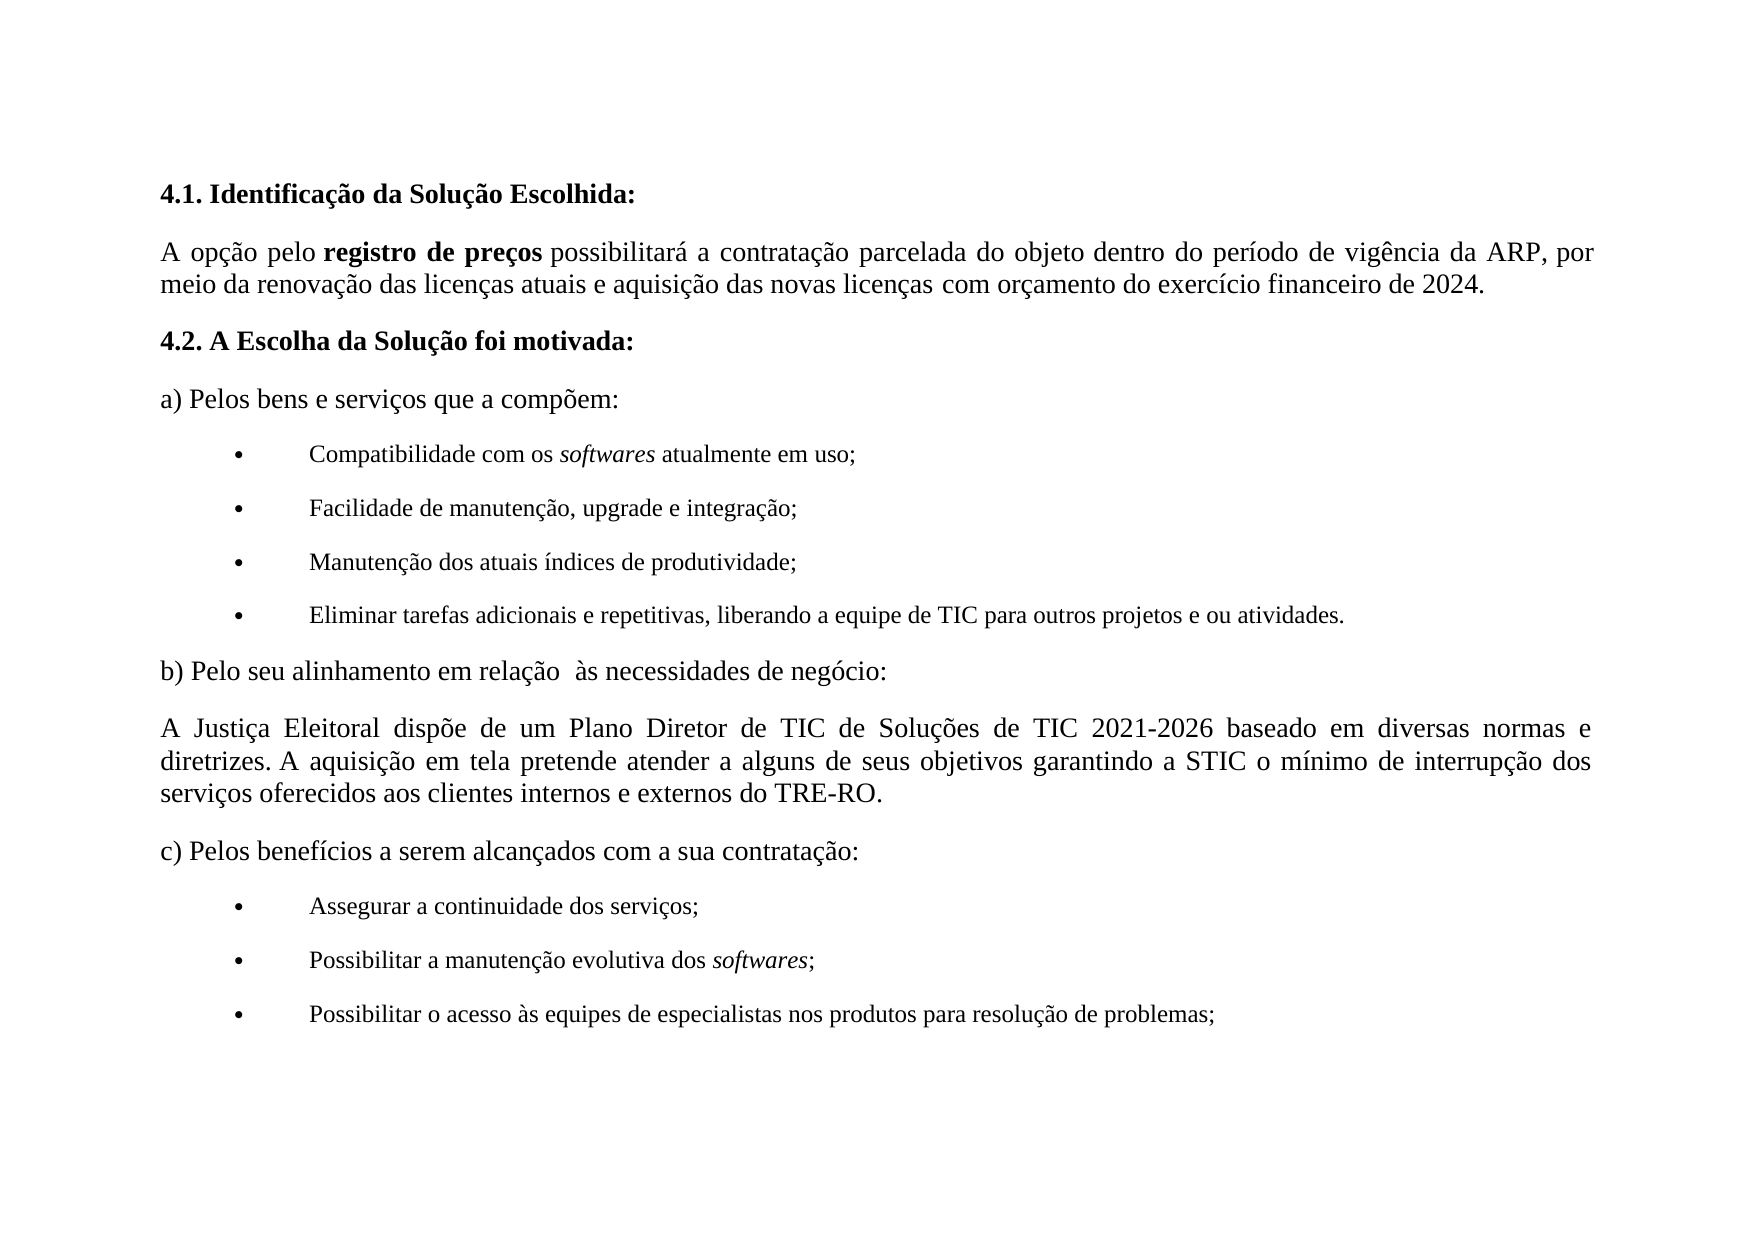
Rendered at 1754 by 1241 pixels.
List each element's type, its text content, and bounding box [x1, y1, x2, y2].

text a) Pelos bens e serviços que a compõem: [160, 382, 1594, 414]
list Facilidade de manutenção, upgrade e integração; [235, 493, 1594, 522]
text 4.2. A Escolha da Solução foi motivada: [160, 324, 1594, 357]
text b) Pelo seu alinhamento em relação às necessidades de negócio: [160, 654, 1594, 687]
text c) Pelos benefícios a serem alcançados com a sua contratação: [160, 834, 1594, 866]
text A opção pelo registro de preços possibilitará a contratação parcelada do objeto dentro do período de vigência da ARP, por meio da renovação das licenças atuais e aquisição das novas licenças com orçamento do exercício financeiro de 2024. [160, 234, 1594, 299]
list Compatibilidade com os softwares atualmente em uso; [235, 439, 1594, 468]
list Possibilitar a manutenção evolutiva dos softwares; [235, 945, 1594, 974]
text A Justiça Eleitoral dispõe de um Plano Diretor de TIC de Soluções de TIC 2021-2026 baseado em diversas normas e diretrizes. A aquisição em tela pretende atender a alguns de seus objetivos garantindo a STIC o mínimo de interrupção dos serviços oferecidos aos clientes internos e externos do TRE-RO. [160, 712, 1594, 809]
text 4.1. Identificação da Solução Escolhida: [160, 177, 1594, 209]
list Manutenção dos atuais índices de produtividade; [235, 547, 1594, 575]
list Possibilitar o acesso às equipes de especialistas nos produtos para resolução de problemas; [235, 999, 1594, 1027]
list Assegurar a continuidade dos serviços; [235, 891, 1594, 920]
list Eliminar tarefas adicionais e repetitivas, liberando a equipe de TIC para outros projetos e ou atividades. [235, 600, 1594, 629]
